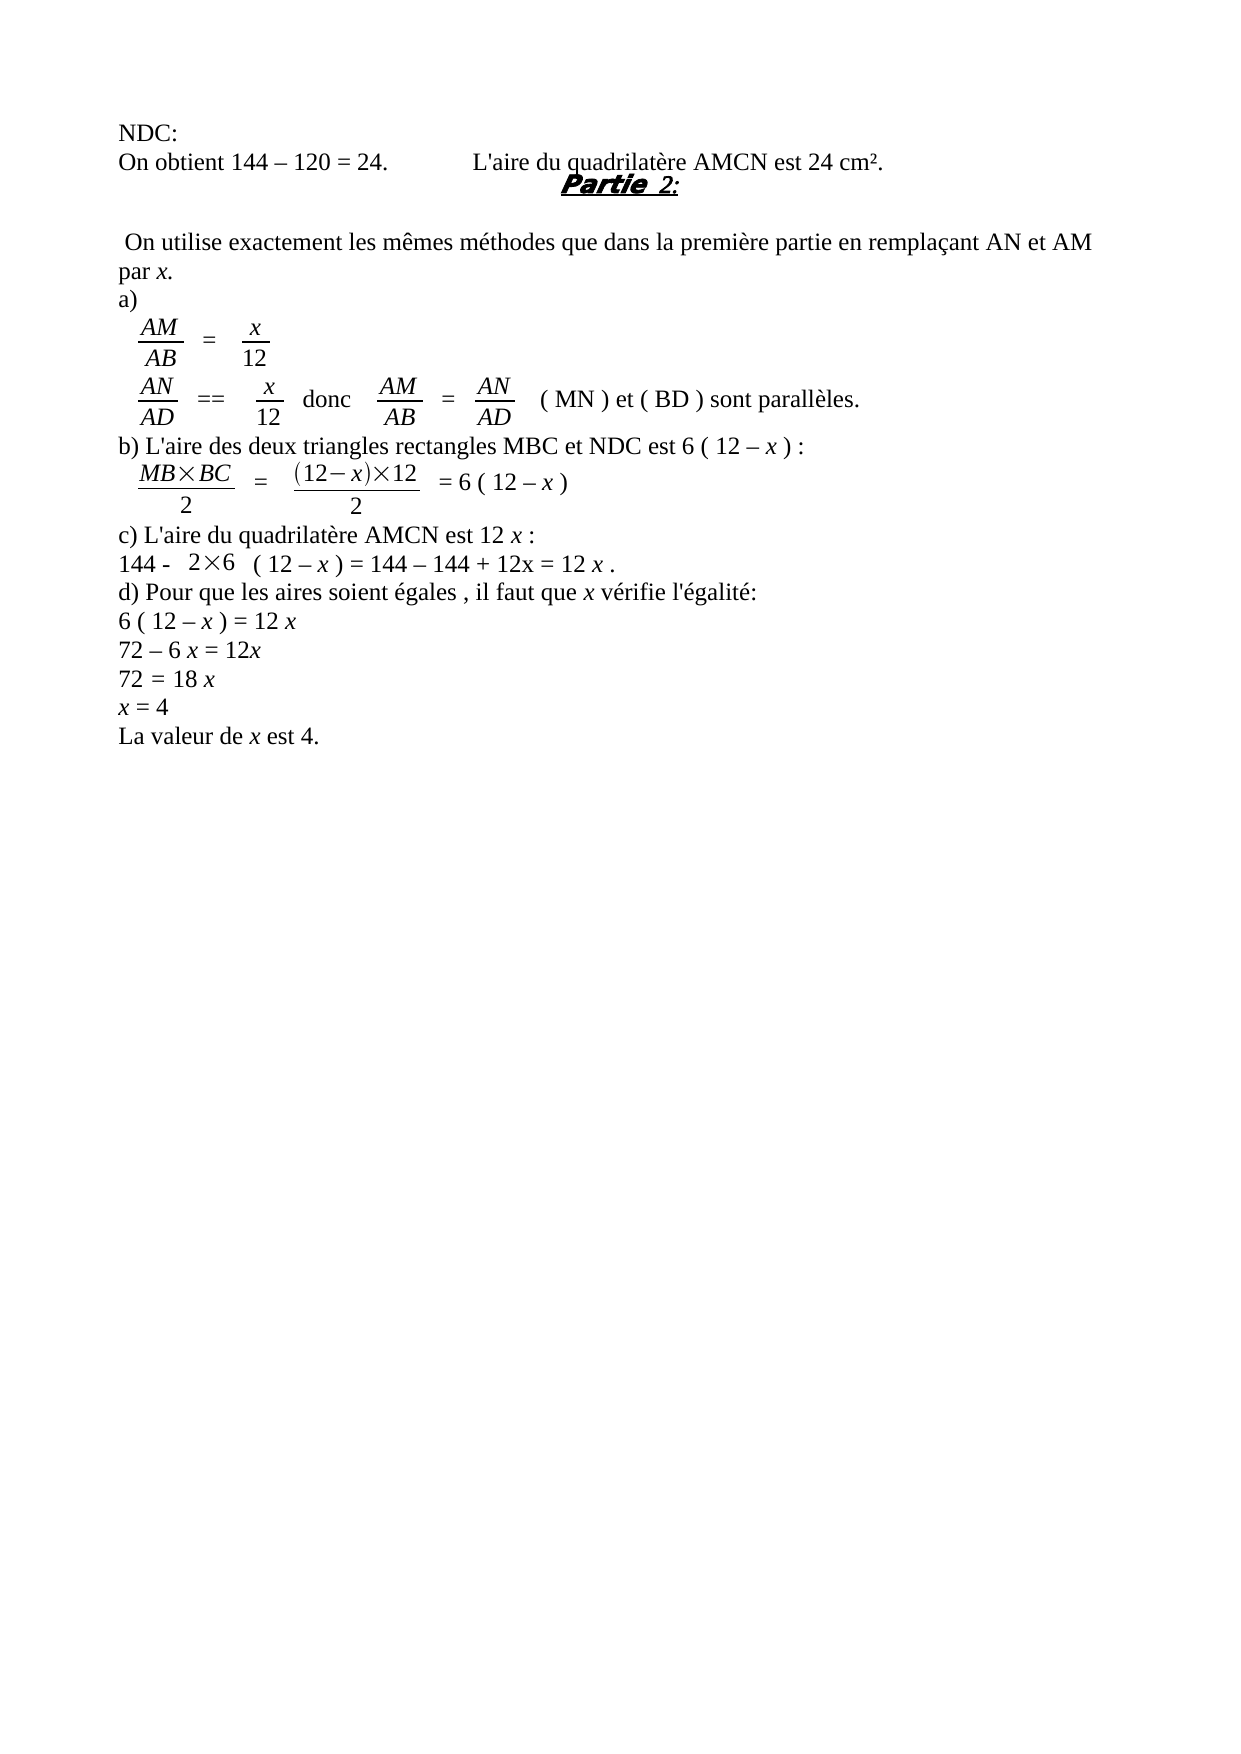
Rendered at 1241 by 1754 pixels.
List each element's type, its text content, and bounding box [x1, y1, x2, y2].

text d) Pour que les aires soient égales , il faut que x vérifie l'égalité: [118, 577, 1122, 606]
text == donc = ( MN ) et ( BD ) sont parallèles. [118, 372, 1122, 431]
text On obtient 144 – 120 = 24. L'aire du quadrilatère AMCN est 24 cm². [118, 147, 1122, 176]
text 72 – 6 x = 12x [118, 635, 1122, 664]
text Partie 2: [118, 176, 1122, 198]
text a) [118, 284, 1122, 313]
text x = 4 [118, 692, 1122, 721]
text On utilise exactement les mêmes méthodes que dans la première partie en remplaçant AN et AM par x. [118, 227, 1122, 284]
text = = 6 ( 12 – x ) [118, 460, 1122, 520]
text c) L'aire du quadrilatère AMCN est 12 x : [118, 520, 1122, 549]
text = [118, 313, 1122, 372]
text 72 = 18 x [118, 664, 1122, 692]
text 6 ( 12 – x ) = 12 x [118, 606, 1122, 635]
text 144 -( 12 – x ) = 144 – 144 + 12x = 12 x . [118, 549, 1122, 577]
text NDC: [118, 118, 1122, 147]
text La valeur de x est 4. [118, 721, 1122, 750]
text b) L'aire des deux triangles rectangles MBC et NDC est 6 ( 12 – x ) : [118, 431, 1122, 460]
